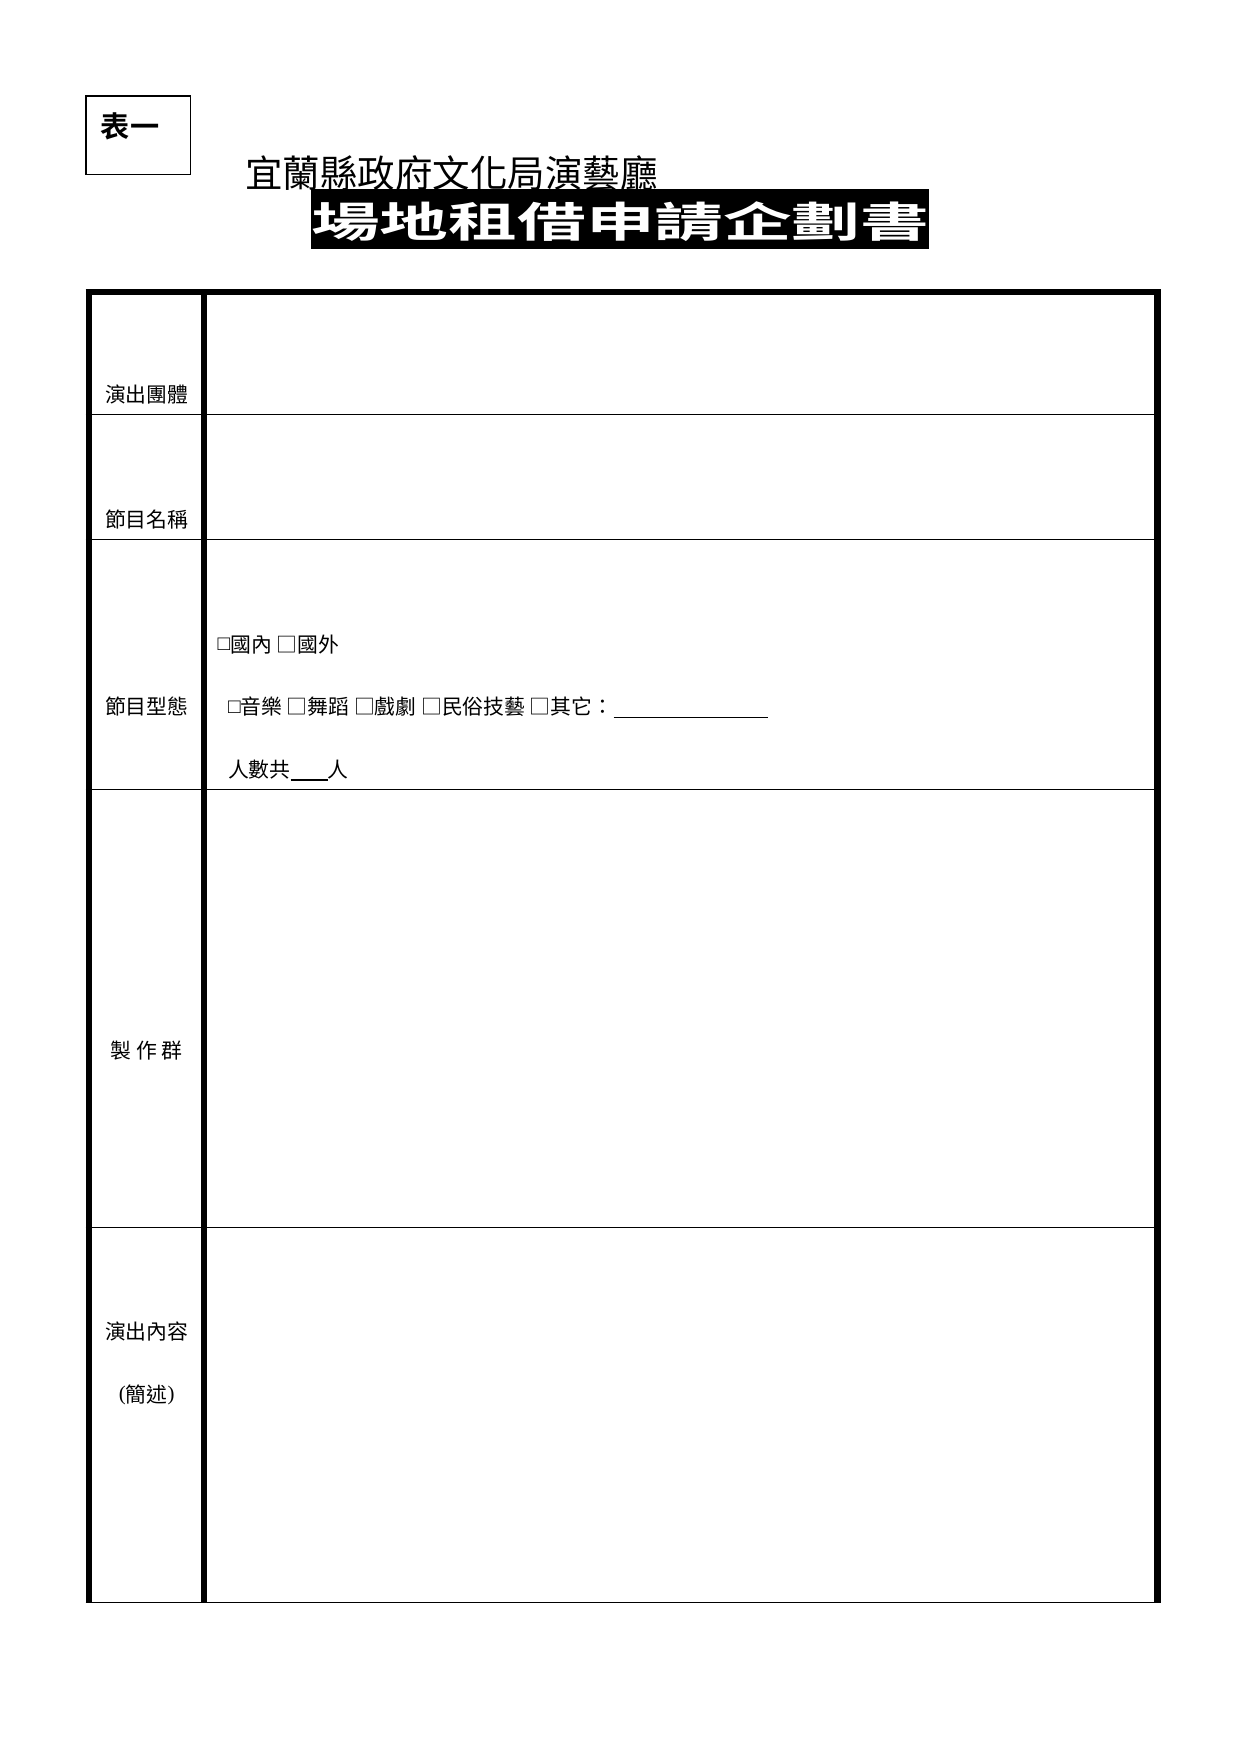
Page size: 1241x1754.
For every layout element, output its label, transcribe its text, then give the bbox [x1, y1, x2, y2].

table_cell 演出內容 (簡述) [92, 1228, 201, 1602]
table_cell [207, 415, 1154, 539]
table_cell □國內 □國外 □音樂 □舞蹈 □戲劇 □民俗技藝 □其它： 人數共 人 [207, 540, 1154, 789]
table_header [207, 295, 1154, 414]
table_cell 節目名稱 [92, 415, 201, 539]
table_cell [207, 1228, 1154, 1602]
table_cell 節目型態 [92, 540, 201, 789]
text 宜蘭縣政府文化局演藝廳 [89, 147, 1152, 197]
text 場地租借申請企劃書 [89, 197, 1152, 247]
table_cell 製 作 群 [92, 790, 201, 1227]
table_header 演出團體 [92, 295, 201, 414]
table_cell [207, 790, 1154, 1227]
